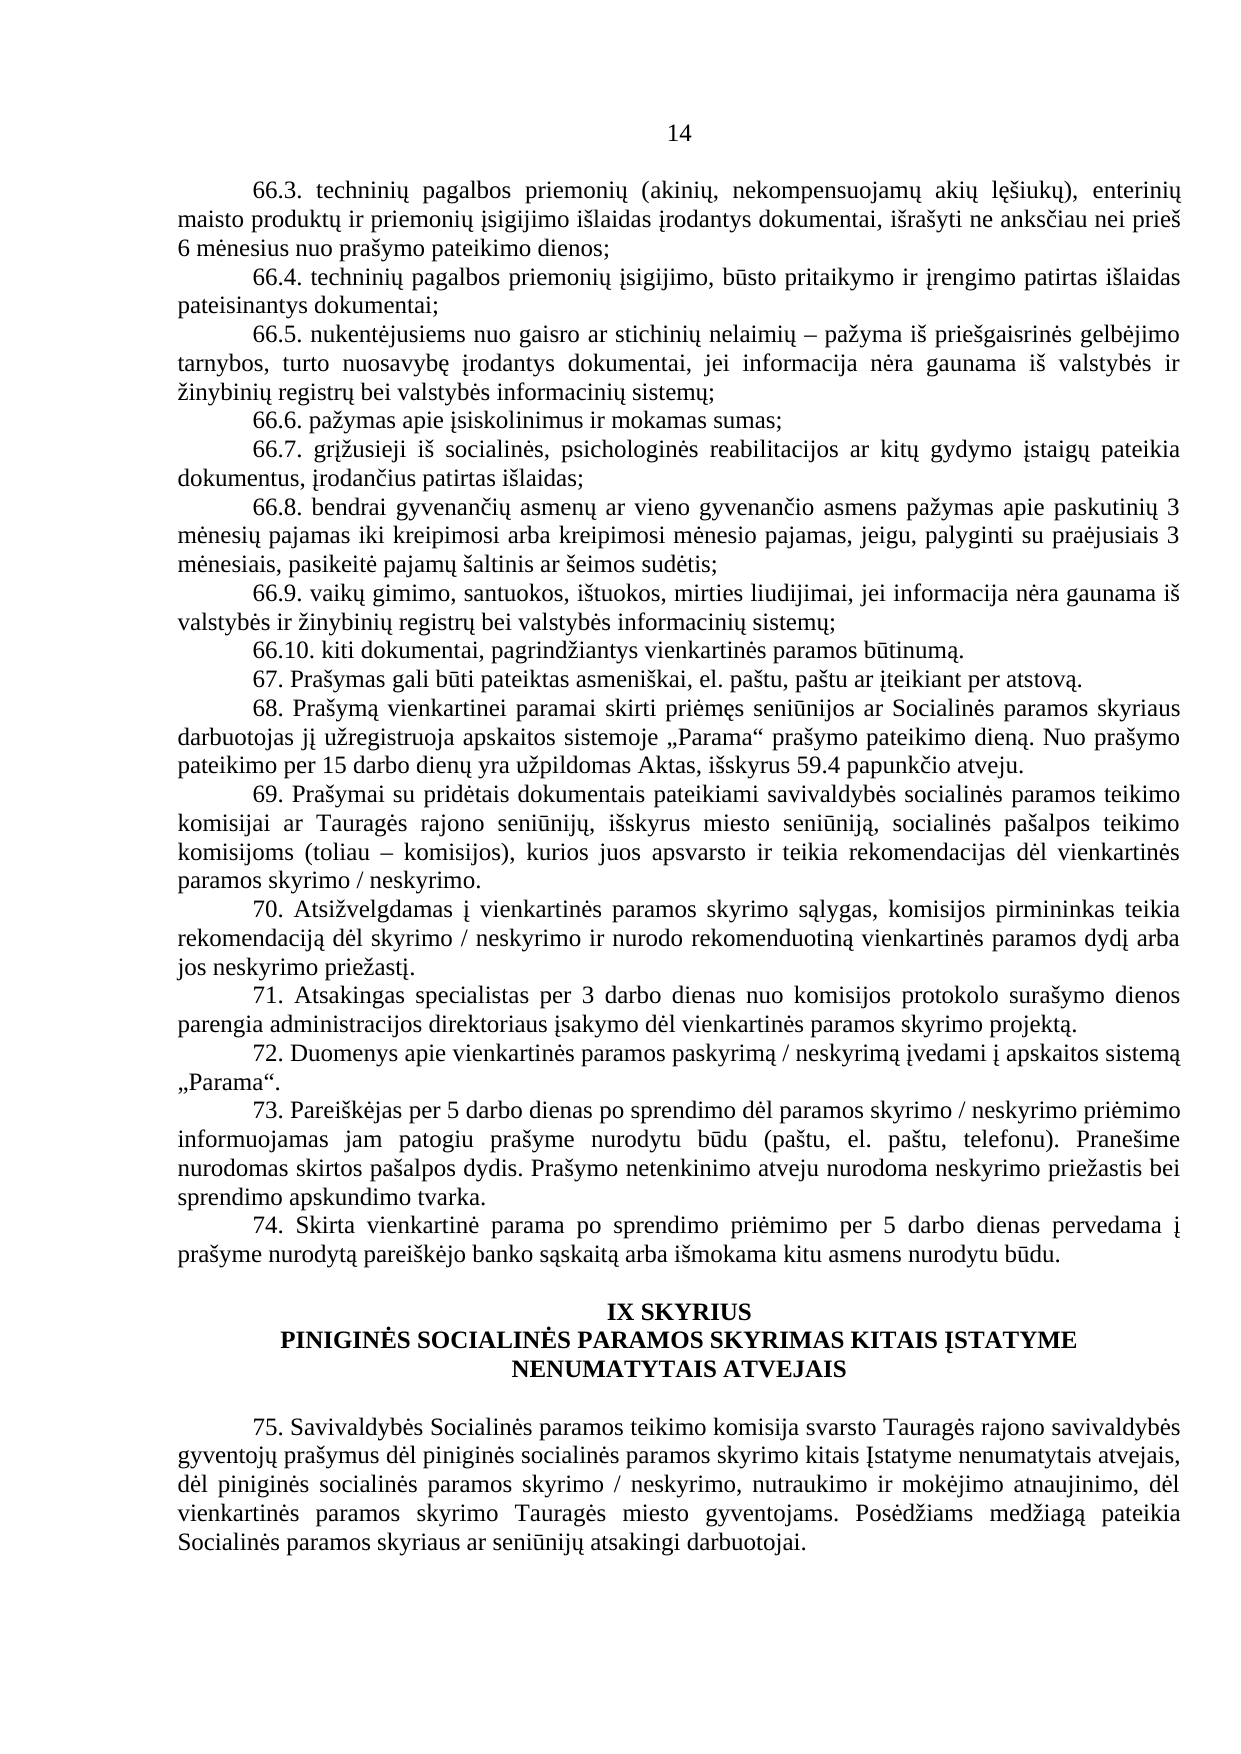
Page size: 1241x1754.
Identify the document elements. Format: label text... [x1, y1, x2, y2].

text 66.8. bendrai gyvenančių asmenų ar vieno gyvenančio asmens pažymas apie paskutinių 3 mėnesių pajamas iki kreipimosi arba kreipimosi mėnesio pajamas, jeigu, palyginti su praėjusiais 3 mėnesiais, pasikeitė pajamų šaltinis ar šeimos sudėtis; [177, 492, 1181, 578]
text 66.7. grįžusieji iš socialinės, psichologinės reabilitacijos ar kitų gydymo įstaigų pateikia dokumentus, įrodančius patirtas išlaidas; [177, 434, 1181, 492]
text 66.3. techninių pagalbos priemonių (akinių, nekompensuojamų akių lęšiukų), enterinių maisto produktų ir priemonių įsigijimo išlaidas įrodantys dokumentai, išrašyti ne anksčiau nei prieš 6 mėnesius nuo prašymo pateikimo dienos; [177, 176, 1181, 262]
text 73. Pareiškėjas per 5 darbo dienas po sprendimo dėl paramos skyrimo / neskyrimo priėmimo informuojamas jam patogiu prašyme nurodytu būdu (paštu, el. paštu, telefonu). Pranešime nurodomas skirtos pašalpos dydis. Prašymo netenkinimo atveju nurodoma neskyrimo priežastis bei sprendimo apskundimo tvarka. [177, 1096, 1181, 1211]
text 71. Atsakingas specialistas per 3 darbo dienas nuo komisijos protokolo surašymo dienos parengia administracijos direktoriaus įsakymo dėl vienkartinės paramos skyrimo projektą. [177, 981, 1181, 1038]
text 66.9. vaikų gimimo, santuokos, ištuokos, mirties liudijimai, jei informacija nėra gaunama iš valstybės ir žinybinių registrų bei valstybės informacinių sistemų; [177, 578, 1181, 636]
text 66.10. kiti dokumentai, pagrindžiantys vienkartinės paramos būtinumą. [177, 636, 1181, 664]
text 66.4. techninių pagalbos priemonių įsigijimo, būsto pritaikymo ir įrengimo patirtas išlaidas pateisinantys dokumentai; [177, 262, 1181, 319]
text 66.5. nukentėjusiems nuo gaisro ar stichinių nelaimių – pažyma iš priešgaisrinės gelbėjimo tarnybos, turto nuosavybę įrodantys dokumentai, jei informacija nėra gaunama iš valstybės ir žinybinių registrų bei valstybės informacinių sistemų; [177, 319, 1181, 406]
text 66.6. pažymas apie įsiskolinimus ir mokamas sumas; [177, 406, 1181, 434]
text PINIGINĖS SOCIALINĖS PARAMOS SKYRIMAS KITAIS ĮSTATYME NENUMATYTAIS ATVEJAIS [177, 1326, 1181, 1383]
text 70. Atsižvelgdamas į vienkartinės paramos skyrimo sąlygas, komisijos pirmininkas teikia rekomendaciją dėl skyrimo / neskyrimo ir nurodo rekomenduotiną vienkartinės paramos dydį arba jos neskyrimo priežastį. [177, 894, 1181, 981]
text IX SKYRIUS [177, 1297, 1181, 1326]
text 68. Prašymą vienkartinei paramai skirti priėmęs seniūnijos ar Socialinės paramos skyriaus darbuotojas jį užregistruoja apskaitos sistemoje „Parama“ prašymo pateikimo dieną. Nuo prašymo pateikimo per 15 darbo dienų yra užpildomas Aktas, išskyrus 59.4 papunkčio atveju. [177, 693, 1181, 779]
text 75. Savivaldybės Socialinės paramos teikimo komisija svarsto Tauragės rajono savivaldybės gyventojų prašymus dėl piniginės socialinės paramos skyrimo kitais Įstatyme nenumatytais atvejais, dėl piniginės socialinės paramos skyrimo / neskyrimo, nutraukimo ir mokėjimo atnaujinimo, dėl vienkartinės paramos skyrimo Tauragės miesto gyventojams. Posėdžiams medžiagą pateikia Socialinės paramos skyriaus ar seniūnijų atsakingi darbuotojai. [177, 1412, 1181, 1556]
text 67. Prašymas gali būti pateiktas asmeniškai, el. paštu, paštu ar įteikiant per atstovą. [177, 664, 1181, 693]
text 74. Skirta vienkartinė parama po sprendimo priėmimo per 5 darbo dienas pervedama į prašyme nurodytą pareiškėjo banko sąskaitą arba išmokama kitu asmens nurodytu būdu. [177, 1211, 1181, 1268]
text 72. Duomenys apie vienkartinės paramos paskyrimą / neskyrimą įvedami į apskaitos sistemą „Parama“. [177, 1038, 1181, 1096]
text 69. Prašymai su pridėtais dokumentais pateikiami savivaldybės socialinės paramos teikimo komisijai ar Tauragės rajono seniūnijų, išskyrus miesto seniūniją, socialinės pašalpos teikimo komisijoms (toliau – komisijos), kurios juos apsvarsto ir teikia rekomendacijas dėl vienkartinės paramos skyrimo / neskyrimo. [177, 779, 1181, 894]
